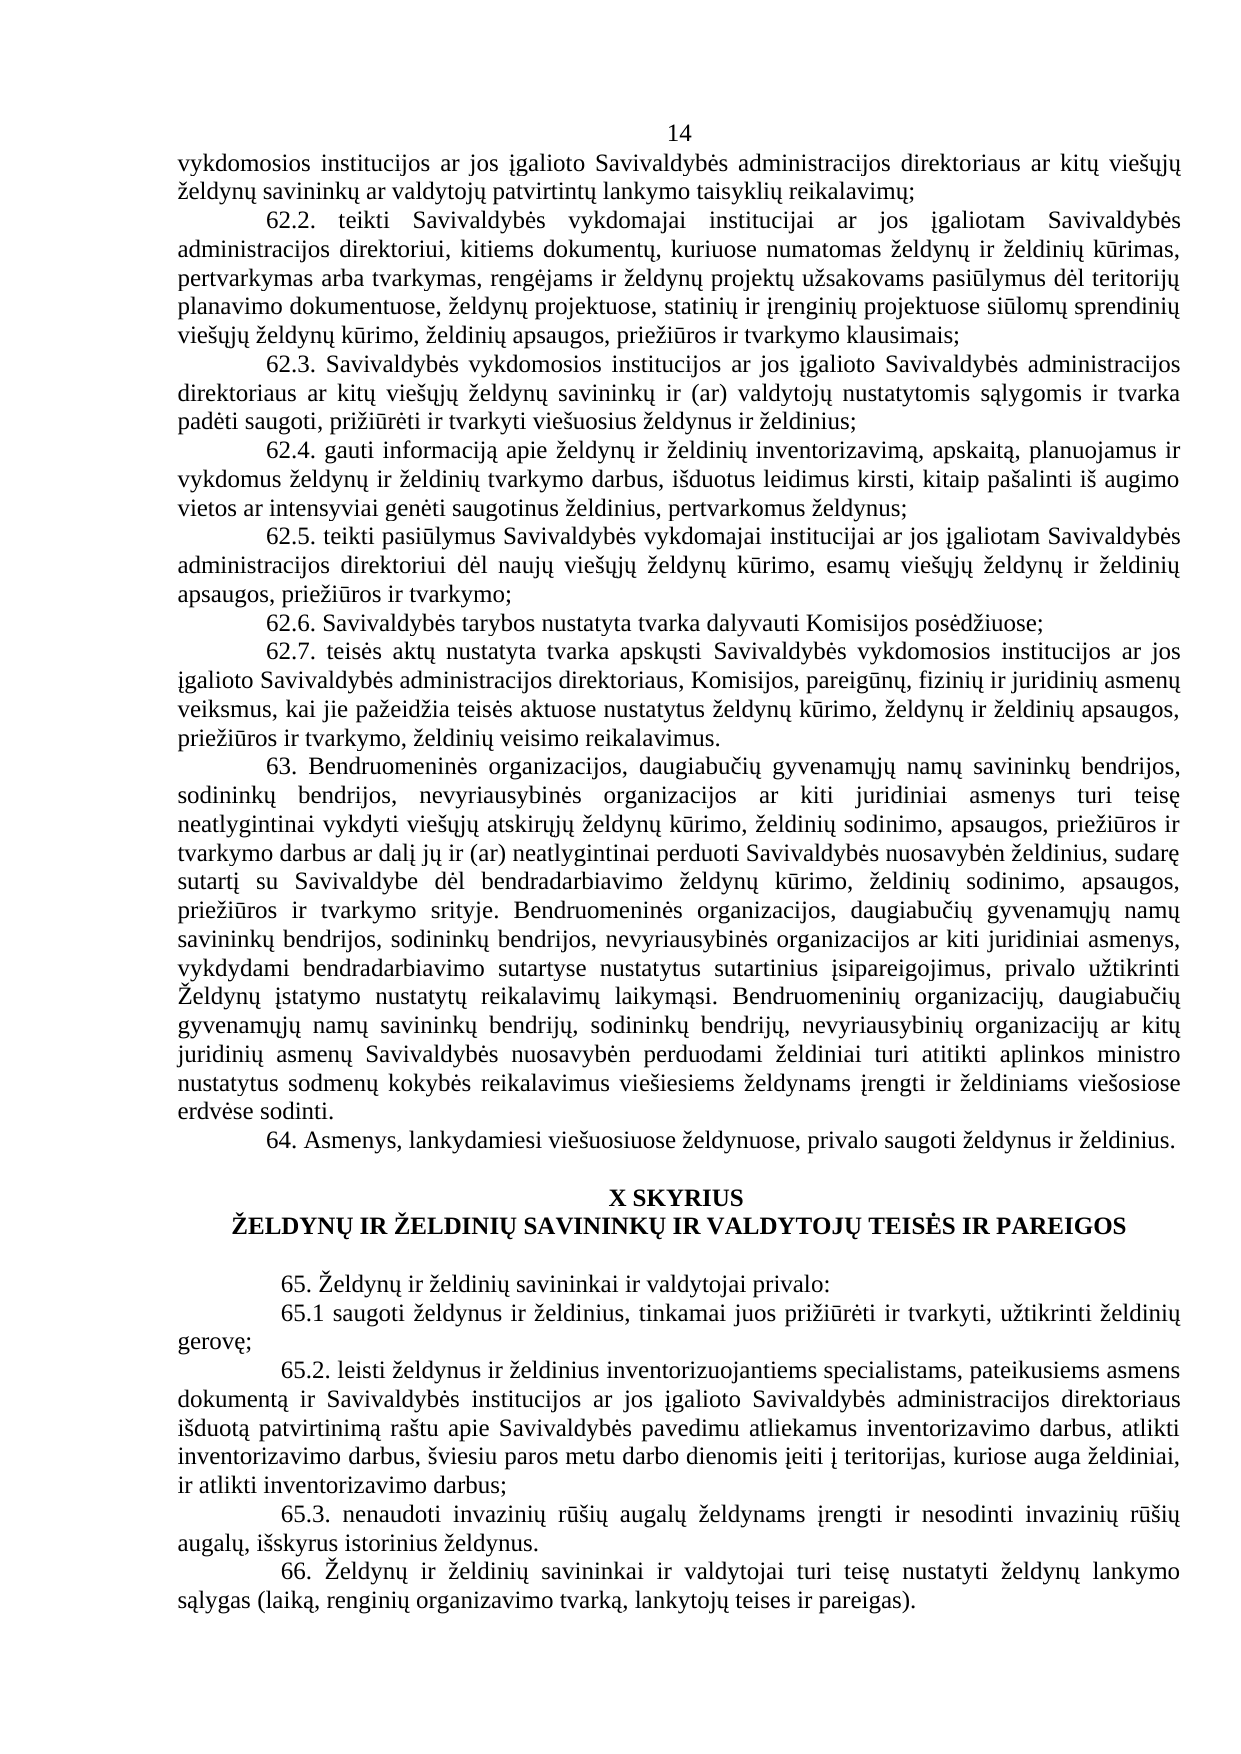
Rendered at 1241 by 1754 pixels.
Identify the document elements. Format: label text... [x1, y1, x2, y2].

text 66. Želdynų ir želdinių savininkai ir valdytojai turi teisę nustatyti želdynų lankymo sąlygas (laiką, renginių organizavimo tvarką, lankytojų teises ir pareigas). [177, 1556, 1181, 1614]
text ŽELDYNŲ IR ŽELDINIŲ SAVININKŲ IR VALDYTOJŲ TEISĖS IR PAREIGOS [177, 1211, 1181, 1240]
text 65.1 saugoti želdynus ir želdinius, tinkamai juos prižiūrėti ir tvarkyti, užtikrinti želdinių gerovę; [177, 1298, 1181, 1355]
text 62.7. teisės aktų nustatyta tvarka apskųsti Savivaldybės vykdomosios institucijos ar jos įgalioto Savivaldybės administracijos direktoriaus, Komisijos, pareigūnų, fizinių ir juridinių asmenų veiksmus, kai jie pažeidžia teisės aktuose nustatytus želdynų kūrimo, želdynų ir želdinių apsaugos, priežiūros ir tvarkymo, želdinių veisimo reikalavimus. [177, 636, 1181, 751]
text 62.6. Savivaldybės tarybos nustatyta tvarka dalyvauti Komisijos posėdžiuose; [177, 608, 1181, 636]
text vykdomosios institucijos ar jos įgalioto Savivaldybės administracijos direktoriaus ar kitų viešųjų želdynų savininkų ar valdytojų patvirtintų lankymo taisyklių reikalavimų; [177, 148, 1181, 205]
text 63. Bendruomeninės organizacijos, daugiabučių gyvenamųjų namų savininkų bendrijos, sodininkų bendrijos, nevyriausybinės organizacijos ar kiti juridiniai asmenys turi teisę neatlygintinai vykdyti viešųjų atskirųjų želdynų kūrimo, želdinių sodinimo, apsaugos, priežiūros ir tvarkymo darbus ar dalį jų ir (ar) neatlygintinai perduoti Savivaldybės nuosavybėn želdinius, sudarę sutartį su Savivaldybe dėl bendradarbiavimo želdynų kūrimo, želdinių sodinimo, apsaugos, priežiūros ir tvarkymo srityje. Bendruomeninės organizacijos, daugiabučių gyvenamųjų namų savininkų bendrijos, sodininkų bendrijos, nevyriausybinės organizacijos ar kiti juridiniai asmenys, vykdydami bendradarbiavimo sutartyse nustatytus sutartinius įsipareigojimus, privalo užtikrinti Želdynų įstatymo nustatytų reikalavimų laikymąsi. Bendruomeninių organizacijų, daugiabučių gyvenamųjų namų savininkų bendrijų, sodininkų bendrijų, nevyriausybinių organizacijų ar kitų juridinių asmenų Savivaldybės nuosavybėn perduodami želdiniai turi atitikti aplinkos ministro nustatytus sodmenų kokybės reikalavimus viešiesiems želdynams įrengti ir želdiniams viešosiose erdvėse sodinti. [177, 751, 1181, 1125]
text 62.3. Savivaldybės vykdomosios institucijos ar jos įgalioto Savivaldybės administracijos direktoriaus ar kitų viešųjų želdynų savininkų ir (ar) valdytojų nustatytomis sąlygomis ir tvarka padėti saugoti, prižiūrėti ir tvarkyti viešuosius želdynus ir želdinius; [177, 349, 1181, 435]
text 65.3. nenaudoti invazinių rūšių augalų želdynams įrengti ir nesodinti invazinių rūšių augalų, išskyrus istorinius želdynus. [177, 1499, 1181, 1556]
text 62.2. teikti Savivaldybės vykdomajai institucijai ar jos įgaliotam Savivaldybės administracijos direktoriui, kitiems dokumentų, kuriuose numatomas želdynų ir želdinių kūrimas, pertvarkymas arba tvarkymas, rengėjams ir želdynų projektų užsakovams pasiūlymus dėl teritorijų planavimo dokumentuose, želdynų projektuose, statinių ir įrenginių projektuose siūlomų sprendinių viešųjų želdynų kūrimo, želdinių apsaugos, priežiūros ir tvarkymo klausimais; [177, 205, 1181, 349]
text 65.2. leisti želdynus ir želdinius inventorizuojantiems specialistams, pateikusiems asmens dokumentą ir Savivaldybės institucijos ar jos įgalioto Savivaldybės administracijos direktoriaus išduotą patvirtinimą raštu apie Savivaldybės pavedimu atliekamus inventorizavimo darbus, atlikti inventorizavimo darbus, šviesiu paros metu darbo dienomis įeiti į teritorijas, kuriose auga želdiniai, ir atlikti inventorizavimo darbus; [177, 1355, 1181, 1499]
text 62.5. teikti pasiūlymus Savivaldybės vykdomajai institucijai ar jos įgaliotam Savivaldybės administracijos direktoriui dėl naujų viešųjų želdynų kūrimo, esamų viešųjų želdynų ir želdinių apsaugos, priežiūros ir tvarkymo; [177, 521, 1181, 608]
text 64. Asmenys, lankydamiesi viešuosiuose želdynuose, privalo saugoti želdynus ir želdinius. [177, 1125, 1181, 1154]
text 62.4. gauti informaciją apie želdynų ir želdinių inventorizavimą, apskaitą, planuojamus ir vykdomus želdynų ir želdinių tvarkymo darbus, išduotus leidimus kirsti, kitaip pašalinti iš augimo vietos ar intensyviai genėti saugotinus želdinius, pertvarkomus želdynus; [177, 435, 1181, 521]
text 65. Želdynų ir želdinių savininkai ir valdytojai privalo: [177, 1269, 1181, 1298]
text X SKYRIUS [177, 1183, 1181, 1211]
